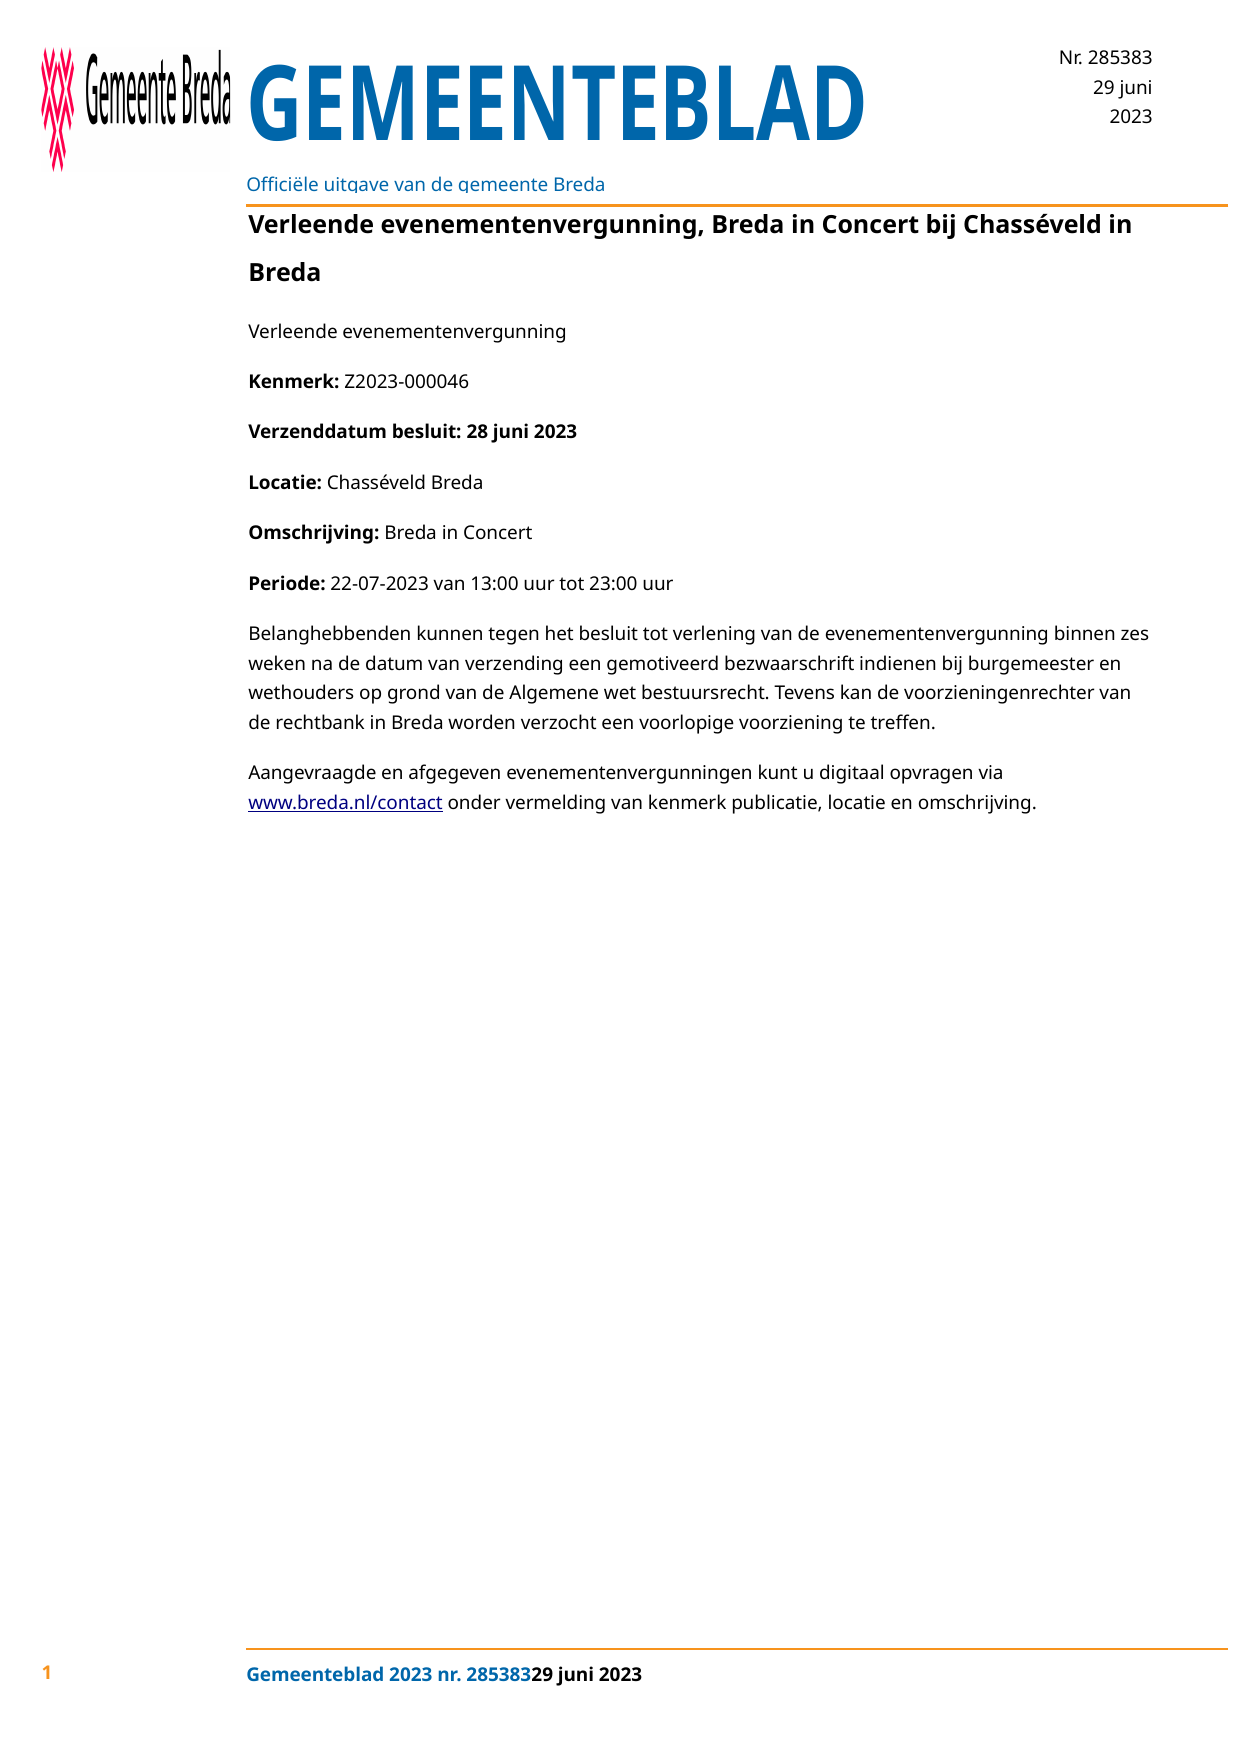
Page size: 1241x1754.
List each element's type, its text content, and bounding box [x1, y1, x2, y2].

text Periode: 22-07-2023 van 13:00 uur tot 23:00 uur [248, 570, 1152, 596]
picture [41, 47, 231, 172]
text Kenmerk: Z2023-000046 [248, 368, 1152, 394]
text Aangevraagde en afgegeven evenementenvergunningen kunt u digitaal opvragen via www.breda.nl/contact onder vermelding van kenmerk publicatie, locatie en omschrijving. [248, 759, 1152, 815]
text Belanghebbenden kunnen tegen het besluit tot verlening van de evenementenvergunning binnen zes weken na de datum van verzending een gemotiveerd bezwaarschrift indienen bij burgemeester en wethouders op grond van de Algemene wet bestuursrecht. Tevens kan de voorzieningenrechter van de rechtbank in Breda worden verzocht een voorlopige voorziening te treffen. [248, 620, 1152, 735]
text Locatie: Chasséveld Breda [248, 469, 1152, 495]
text Verleende evenementenvergunning [248, 318, 1152, 344]
text Verleende evenementenvergunning, Breda in Concert bij Chasséveld in Breda [248, 207, 1152, 288]
text Verzenddatum besluit: 28 juni 2023 [248, 419, 1152, 444]
text Omschrijving: Breda in Concert [248, 519, 1152, 545]
